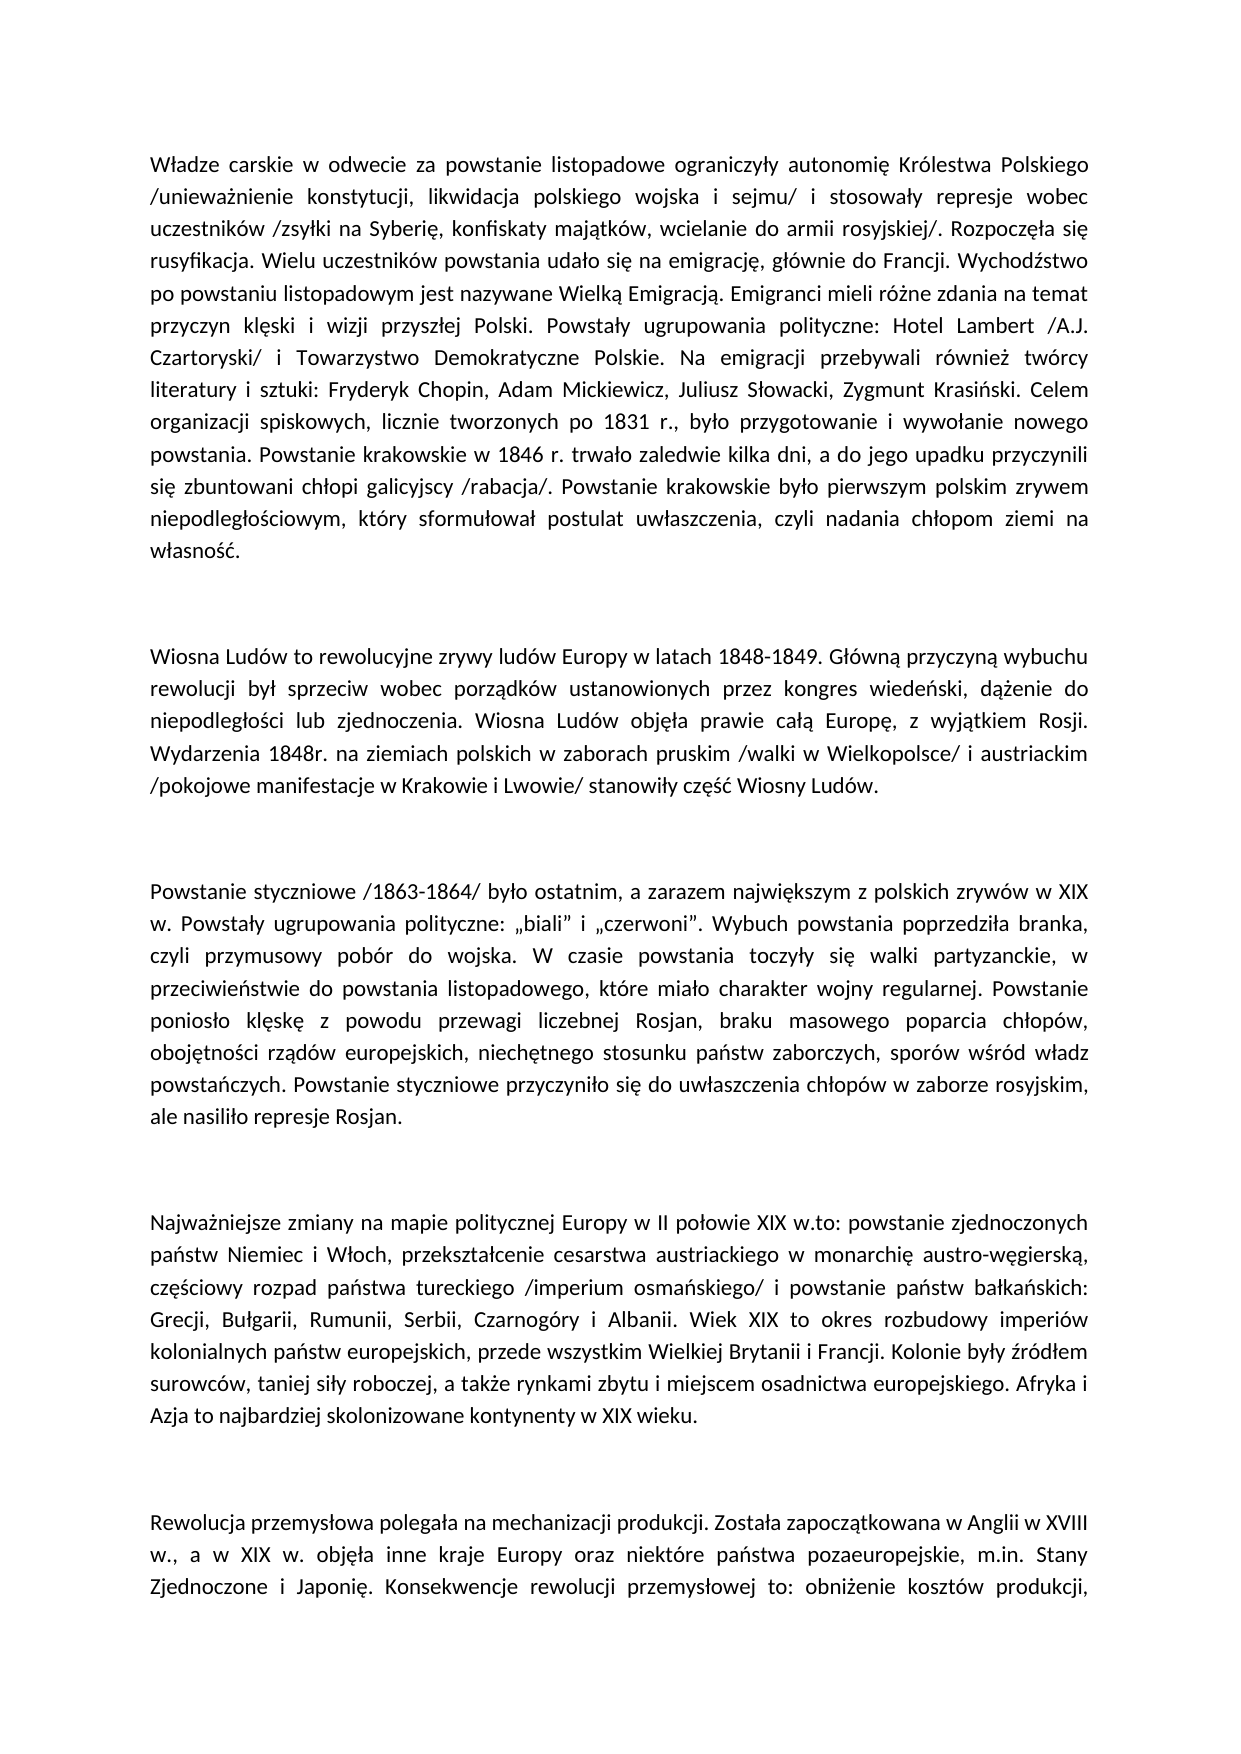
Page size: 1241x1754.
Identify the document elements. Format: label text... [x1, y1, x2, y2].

text Najważniejsze zmiany na mapie politycznej Europy w II połowie XIX w.to: powstanie zjednoczonych państw Niemiec i Włoch, przekształcenie cesarstwa austriackiego w monarchię austro-węgierską, częściowy rozpad państwa tureckiego /imperium osmańskiego/ i powstanie państw bałkańskich: Grecji, Bułgarii, Rumunii, Serbii, Czarnogóry i Albanii. Wiek XIX to okres rozbudowy imperiów kolonialnych państw europejskich, przede wszystkim Wielkiej Brytanii i Francji. Kolonie były źródłem surowców, taniej siły roboczej, a także rynkami zbytu i miejscem osadnictwa europejskiego. Afryka i Azja to najbardziej skolonizowane kontynenty w XIX wieku. [150, 1208, 1090, 1429]
text Władze carskie w odwecie za powstanie listopadowe ograniczyły autonomię Królestwa Polskiego /unieważnienie konstytucji, likwidacja polskiego wojska i sejmu/ i stosowały represje wobec uczestników /zsyłki na Syberię, konfiskaty majątków, wcielanie do armii rosyjskiej/. Rozpoczęła się rusyfikacja. Wielu uczestników powstania udało się na emigrację, głównie do Francji. Wychodźstwo po powstaniu listopadowym jest nazywane Wielką Emigracją. Emigranci mieli różne zdania na temat przyczyn klęski i wizji przyszłej Polski. Powstały ugrupowania polityczne: Hotel Lambert /A.J. Czartoryski/ i Towarzystwo Demokratyczne Polskie. Na emigracji przebywali również twórcy literatury i sztuki: Fryderyk Chopin, Adam Mickiewicz, Juliusz Słowacki, Zygmunt Krasiński. Celem organizacji spiskowych, licznie tworzonych po 1831 r., było przygotowanie i wywołanie nowego powstania. Powstanie krakowskie w 1846 r. trwało zaledwie kilka dni, a do jego upadku przyczynili się zbuntowani chłopi galicyjscy /rabacja/. Powstanie krakowskie było pierwszym polskim zrywem niepodległościowym, który sformułował postulat uwłaszczenia, czyli nadania chłopom ziemi na własność. [150, 150, 1090, 564]
text Wiosna Ludów to rewolucyjne zrywy ludów Europy w latach 1848-1849. Główną przyczyną wybuchu rewolucji był sprzeciw wobec porządków ustanowionych przez kongres wiedeński, dążenie do niepodległości lub zjednoczenia. Wiosna Ludów objęła prawie całą Europę, z wyjątkiem Rosji. Wydarzenia 1848r. na ziemiach polskich w zaborach pruskim /walki w Wielkopolsce/ i austriackim /pokojowe manifestacje w Krakowie i Lwowie/ stanowiły część Wiosny Ludów. [150, 642, 1090, 799]
text Powstanie styczniowe /1863-1864/ było ostatnim, a zarazem największym z polskich zrywów w XIX w. Powstały ugrupowania polityczne: „biali” i „czerwoni”. Wybuch powstania poprzedziła branka, czyli przymusowy pobór do wojska. W czasie powstania toczyły się walki partyzanckie, w przeciwieństwie do powstania listopadowego, które miało charakter wojny regularnej. Powstanie poniosło klęskę z powodu przewagi liczebnej Rosjan, braku masowego poparcia chłopów, obojętności rządów europejskich, niechętnego stosunku państw zaborczych, sporów wśród władz powstańczych. Powstanie styczniowe przyczyniło się do uwłaszczenia chłopów w zaborze rosyjskim, ale nasiliło represje Rosjan. [150, 877, 1090, 1130]
text Rewolucja przemysłowa polegała na mechanizacji produkcji. Została zapoczątkowana w Anglii w XVIII w., a w XIX w. objęła inne kraje Europy oraz niektóre państwa pozaeuropejskie, m.in. Stany Zjednoczone i Japonię. Konsekwencje rewolucji przemysłowej to: obniżenie kosztów produkcji, [150, 1508, 1090, 1600]
